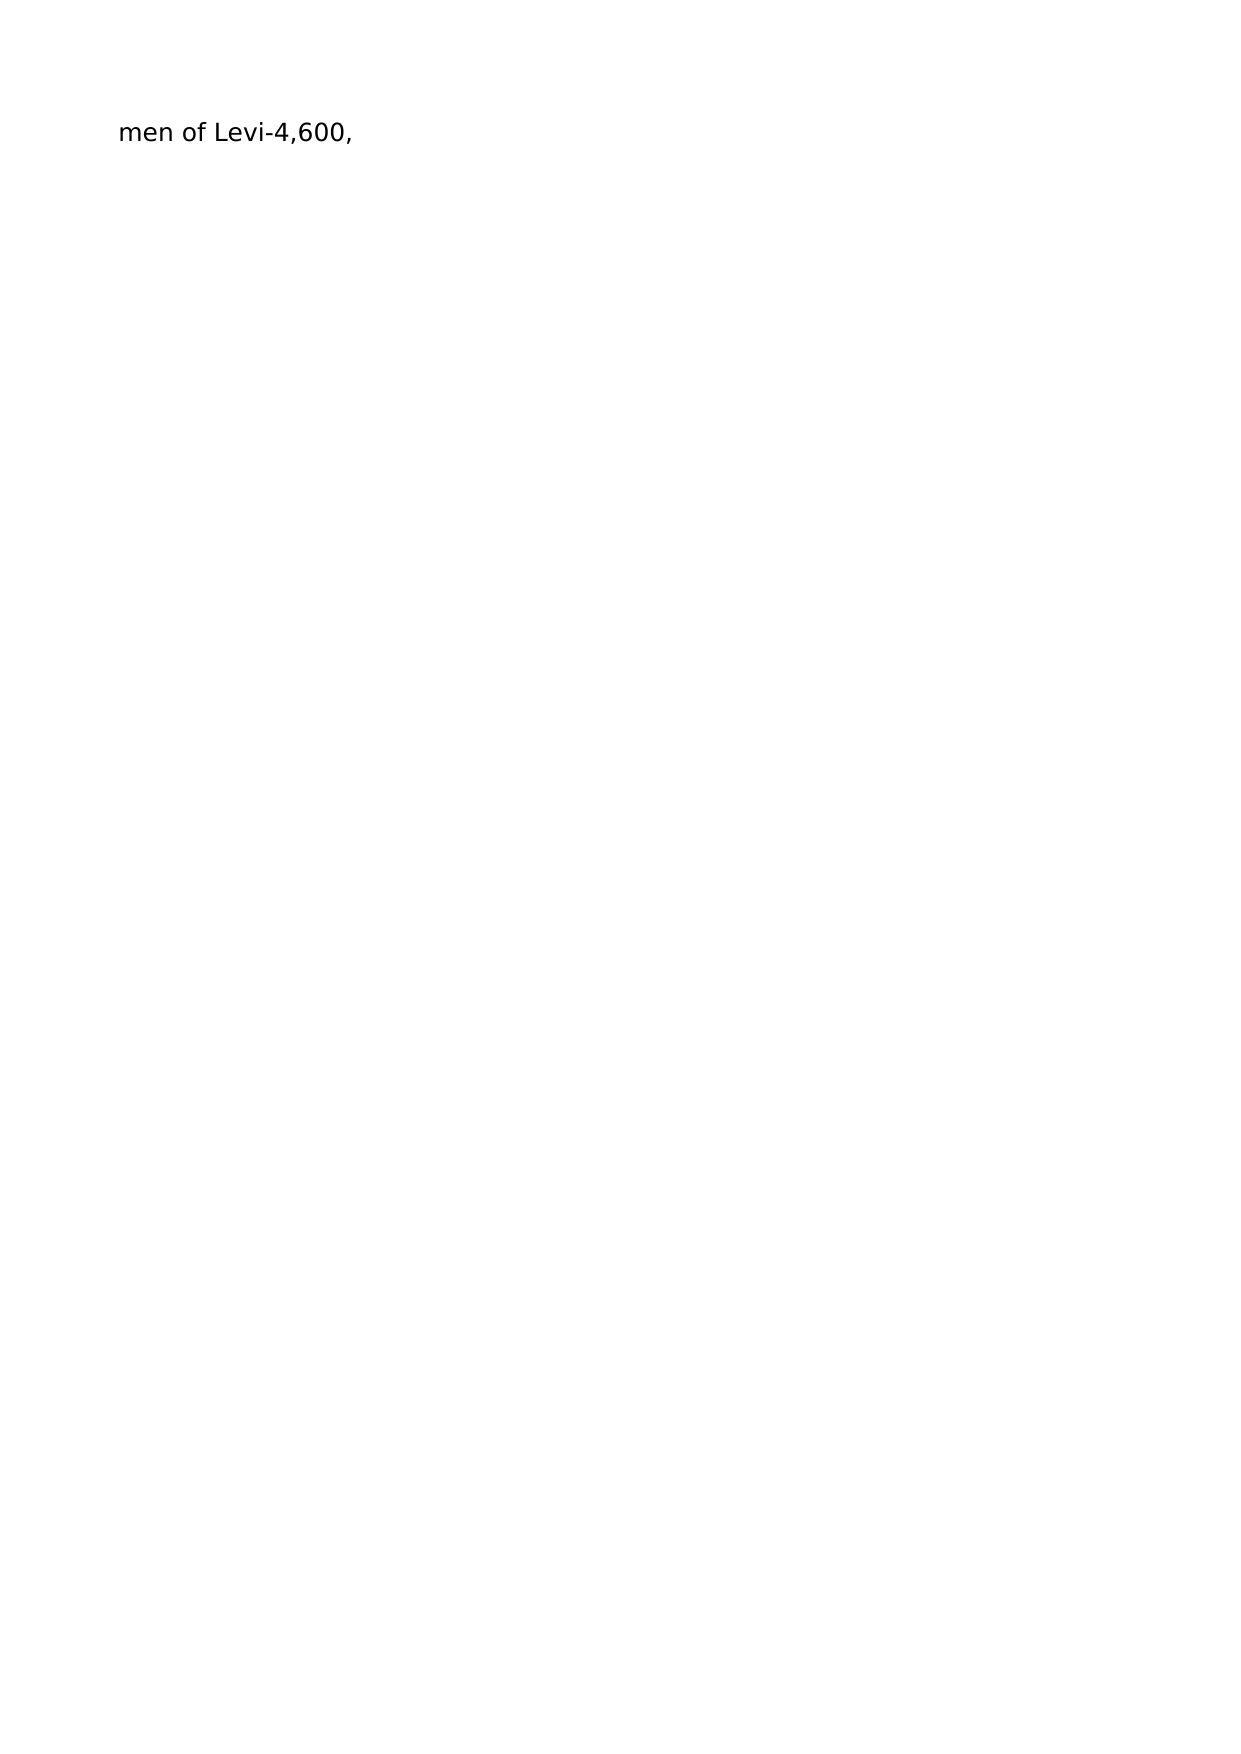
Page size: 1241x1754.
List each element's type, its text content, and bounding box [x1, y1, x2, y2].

text men of Levi-4,600, [118, 118, 1122, 147]
